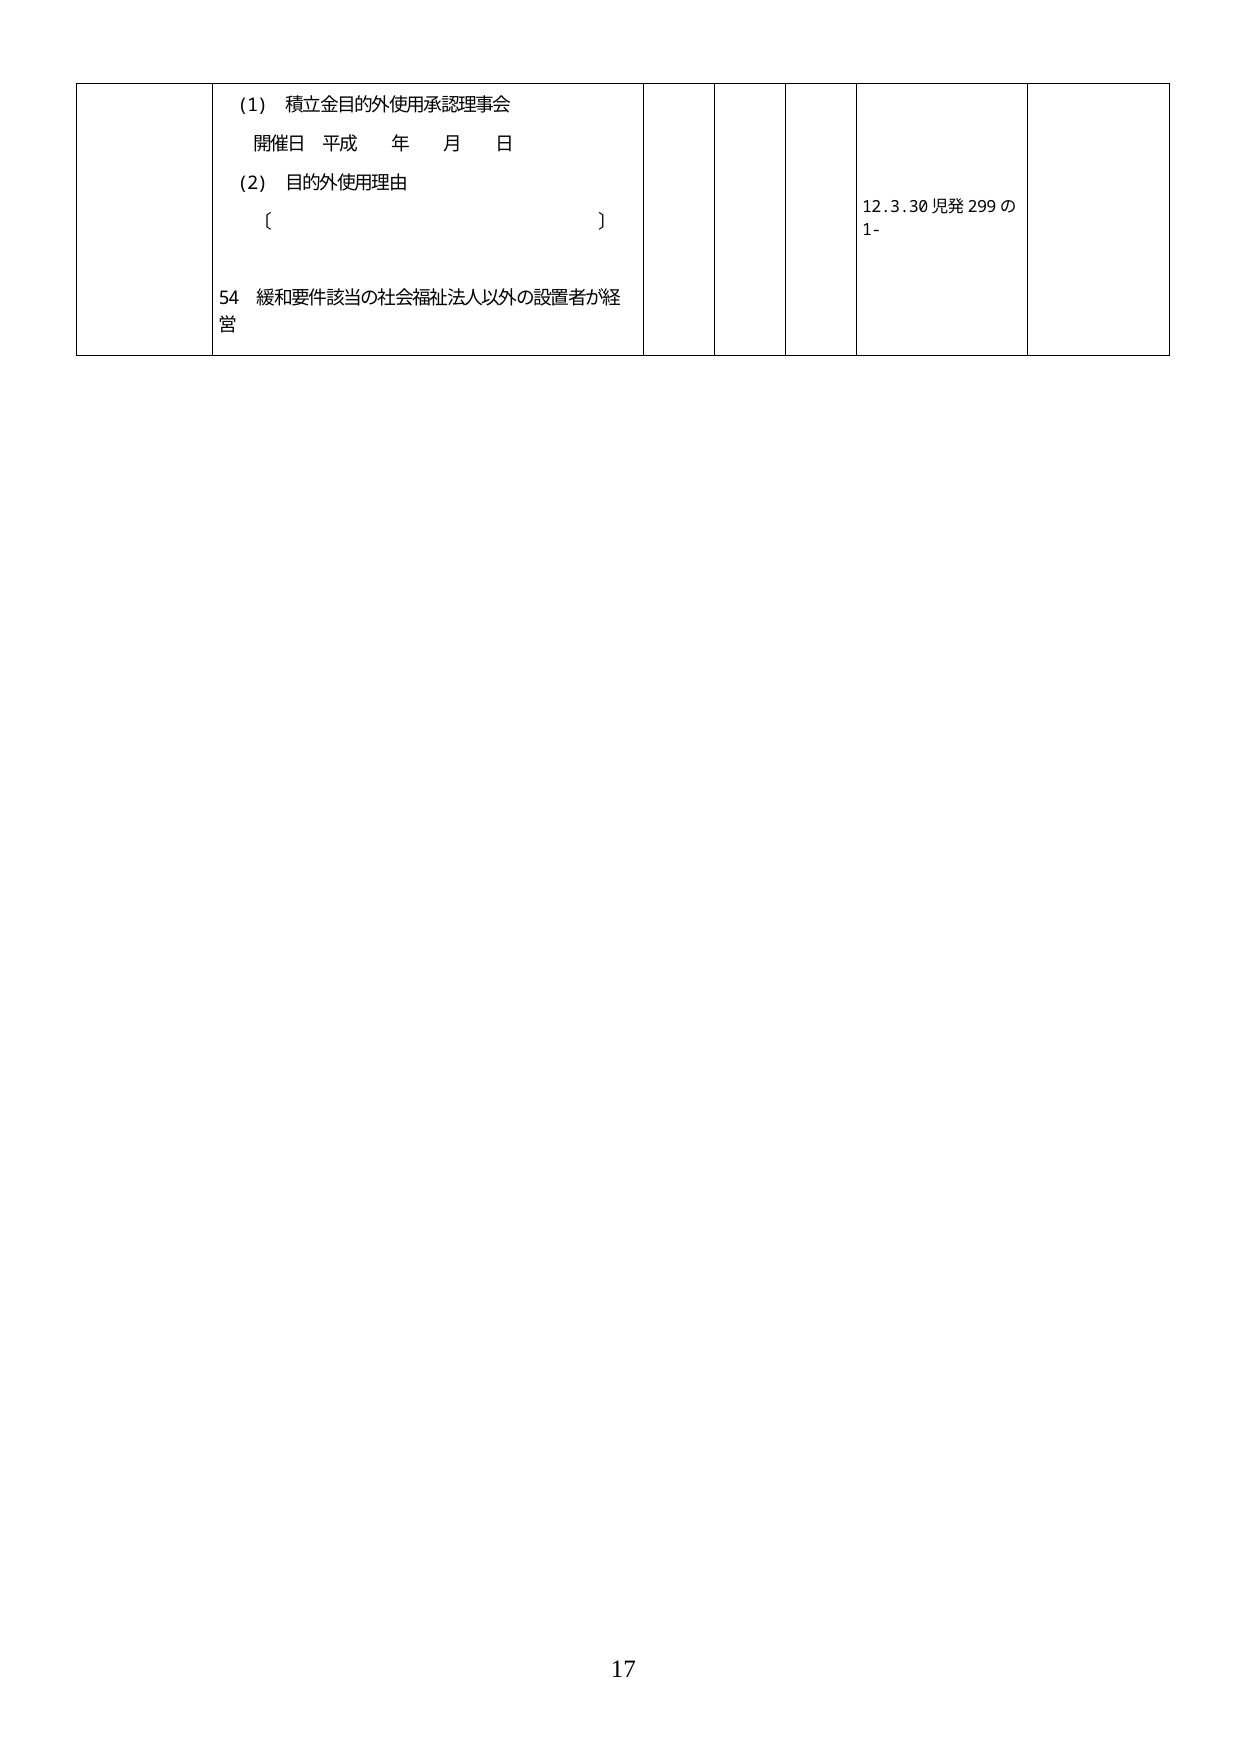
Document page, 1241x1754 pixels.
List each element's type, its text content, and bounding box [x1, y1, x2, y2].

table_cell [715, 84, 785, 354]
table_cell [1028, 84, 1169, 354]
table_cell [786, 84, 856, 354]
table_cell 12.3.30児発299の1- [857, 84, 1027, 354]
table_cell [644, 84, 714, 354]
table_cell [77, 84, 212, 354]
table_cell (1) 積立金目的外使用承認理事会 開催日 平成 年 月 日 (2) 目的外使用理由 〔 〕 54 緩和要件該当の社会福祉法人以外の設置者が経営 [213, 84, 643, 354]
